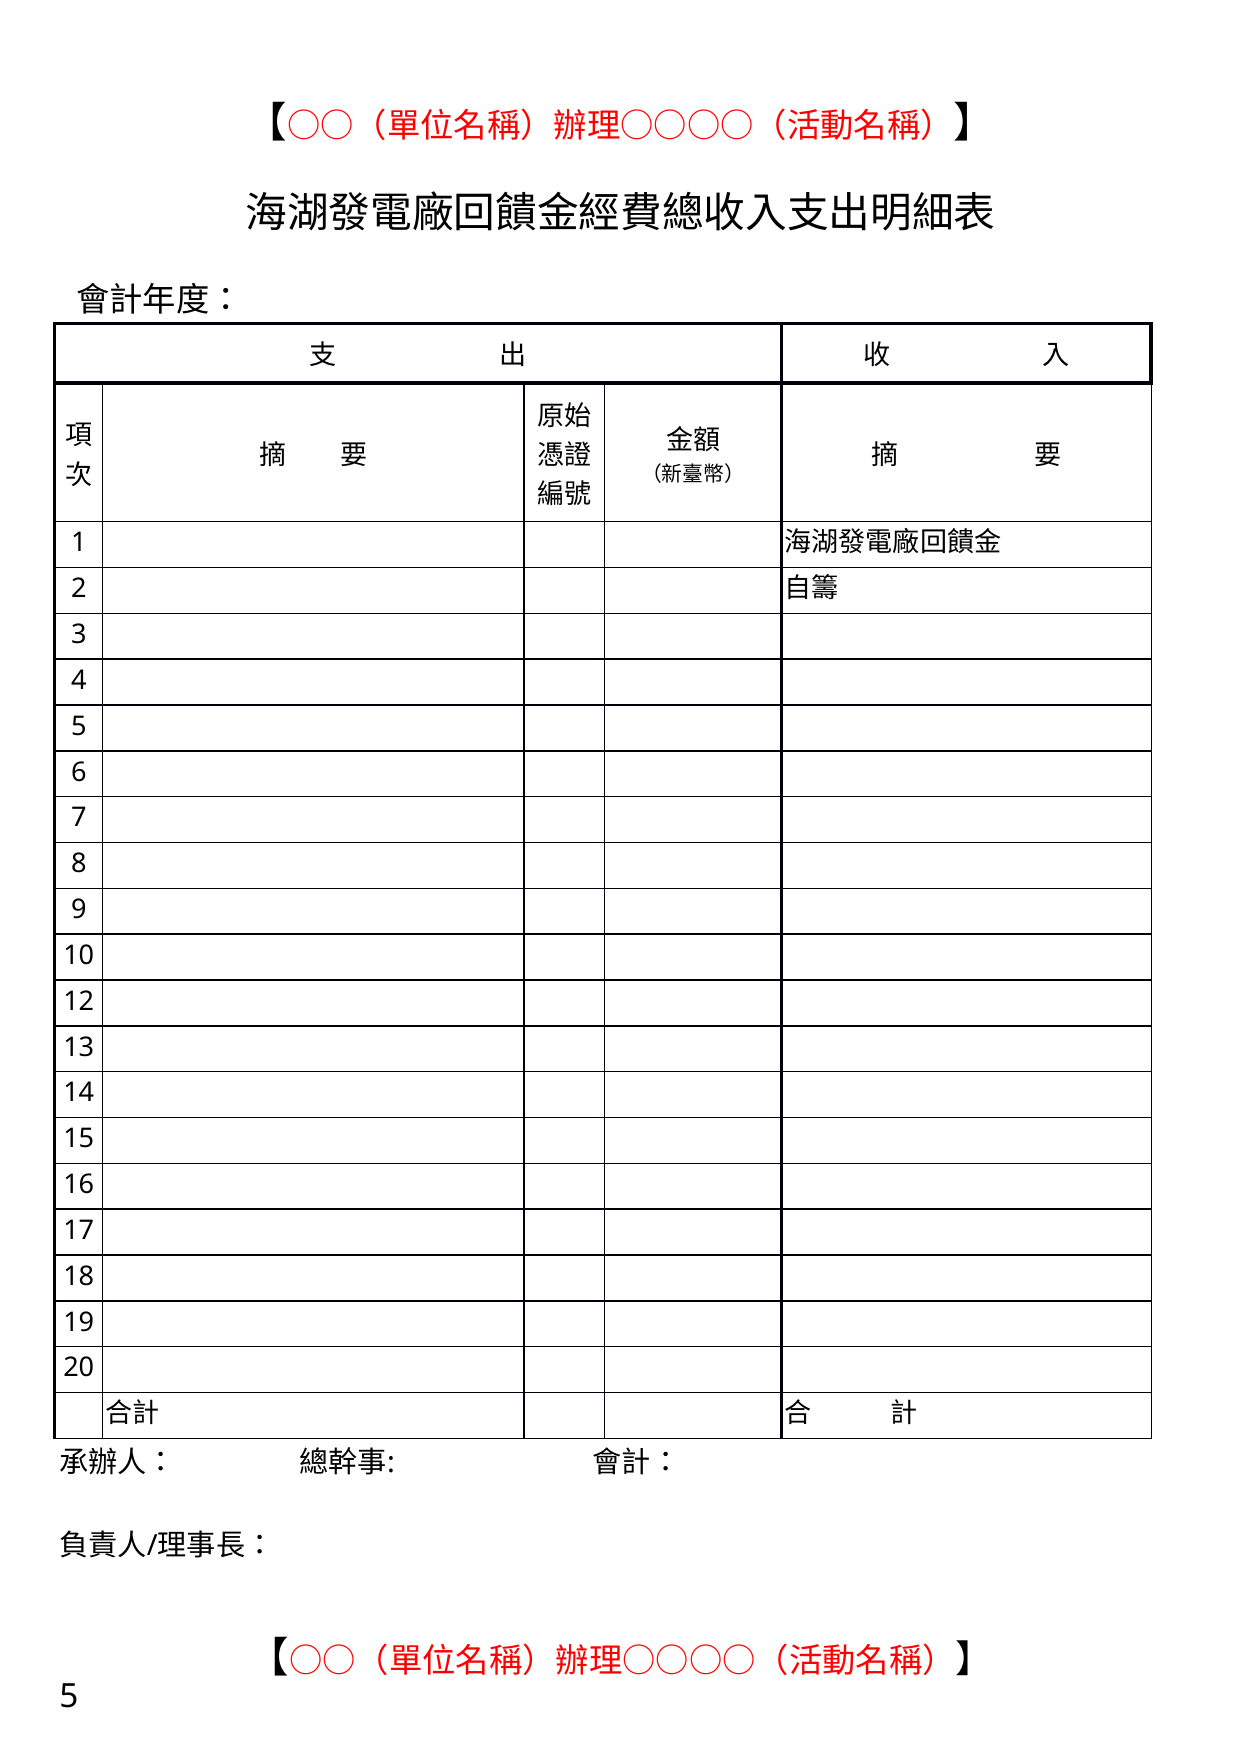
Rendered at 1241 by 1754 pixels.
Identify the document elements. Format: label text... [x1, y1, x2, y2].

table_cell [605, 935, 780, 979]
table_cell [783, 1256, 1151, 1300]
table_cell [605, 1027, 780, 1071]
table_cell [605, 797, 780, 842]
table_cell [605, 1347, 780, 1392]
table_cell [103, 1164, 523, 1208]
table_cell 17 [56, 1210, 102, 1254]
table_cell [605, 706, 780, 750]
text 【○○（單位名稱）辦理○○○○（活動名稱）】 [59, 1643, 1181, 1680]
table_cell [525, 614, 604, 658]
table_cell 9 [56, 889, 102, 933]
text 【○○（單位名稱）辦理○○○○（活動名稱）】 [59, 89, 1181, 149]
table_cell [605, 1072, 780, 1117]
table_cell [103, 752, 523, 796]
table_cell [103, 1027, 523, 1071]
table_cell 3 [56, 614, 102, 658]
text 負責人/理事長： [59, 1521, 1181, 1563]
table_cell [525, 1393, 604, 1437]
table_cell [783, 1072, 1151, 1117]
table_cell [525, 1302, 604, 1346]
table_cell [525, 1164, 604, 1208]
table_cell 14 [56, 1072, 102, 1117]
table_cell 自籌 [783, 568, 1151, 612]
table_cell [605, 1118, 780, 1162]
table_cell [103, 706, 523, 750]
table_cell 摘 要 [783, 385, 1151, 521]
table_cell [605, 660, 780, 704]
table_cell 金額 （新臺幣） [605, 385, 780, 521]
table_cell 4 [56, 660, 102, 704]
table_cell [525, 1210, 604, 1254]
table_cell [56, 1393, 102, 1437]
table_cell [783, 797, 1151, 842]
text 承辦人： 總幹事: 會計： [59, 1439, 1181, 1481]
table_cell [103, 889, 523, 933]
table_cell [525, 889, 604, 933]
table_cell [103, 1302, 523, 1346]
table_cell [783, 614, 1151, 658]
table_cell [605, 1256, 780, 1300]
table_cell 1 [56, 522, 102, 567]
table_cell [525, 706, 604, 750]
table_cell [783, 706, 1151, 750]
table_cell [525, 1347, 604, 1392]
text 海湖發電廠回饋金經費總收入支出明細表 [59, 179, 1181, 239]
table_cell [605, 1164, 780, 1208]
table_cell 12 [56, 981, 102, 1025]
table_cell [605, 1210, 780, 1254]
table_cell [103, 843, 523, 887]
table_cell [103, 614, 523, 658]
text 會計年度： [59, 269, 1181, 322]
table_cell [783, 752, 1151, 796]
table_cell 5 [56, 706, 102, 750]
table_cell 6 [56, 752, 102, 796]
table_cell 2 [56, 568, 102, 612]
table_cell [783, 843, 1151, 887]
table_cell [103, 522, 523, 567]
table_cell [103, 1118, 523, 1162]
table_cell 13 [56, 1027, 102, 1071]
table_cell [605, 752, 780, 796]
table_cell [103, 660, 523, 704]
table_cell 19 [56, 1302, 102, 1346]
table_cell [783, 981, 1151, 1025]
table_cell [103, 1072, 523, 1117]
table_cell 8 [56, 843, 102, 887]
table_cell [525, 797, 604, 842]
table_cell 15 [56, 1118, 102, 1162]
table_cell [525, 1027, 604, 1071]
table_cell 合 計 [783, 1393, 1151, 1437]
table_cell 18 [56, 1256, 102, 1300]
table_cell [103, 568, 523, 612]
table_cell 項 次 [56, 385, 102, 521]
table_cell [783, 889, 1151, 933]
table_cell [605, 1302, 780, 1346]
table_cell [783, 1302, 1151, 1346]
table_cell [103, 981, 523, 1025]
table_cell [525, 1256, 604, 1300]
table_cell [783, 1118, 1151, 1162]
table_cell [783, 935, 1151, 979]
table_cell [103, 935, 523, 979]
table_cell [525, 843, 604, 887]
table_cell [525, 752, 604, 796]
table_cell [103, 1347, 523, 1392]
table_cell 16 [56, 1164, 102, 1208]
table_cell [605, 889, 780, 933]
table_cell [103, 1256, 523, 1300]
table_cell 摘 要 [103, 385, 523, 521]
table_cell [103, 797, 523, 842]
table_header 收 入 [783, 325, 1149, 381]
table_cell [605, 614, 780, 658]
table_cell [605, 568, 780, 612]
table_cell [783, 1347, 1151, 1392]
table_cell 10 [56, 935, 102, 979]
table_cell [605, 1393, 780, 1437]
table_header 支 出 [56, 325, 780, 381]
table_cell [783, 660, 1151, 704]
table_cell 合計 [103, 1393, 523, 1437]
table_cell [525, 568, 604, 612]
table_cell 海湖發電廠回饋金 [783, 522, 1151, 567]
table_cell [525, 660, 604, 704]
table_cell [605, 522, 780, 567]
table_cell 20 [56, 1347, 102, 1392]
table_cell 原始憑證編號 [525, 385, 604, 521]
table_cell [525, 1072, 604, 1117]
table_cell [525, 935, 604, 979]
table_cell 7 [56, 797, 102, 842]
table_cell [525, 981, 604, 1025]
table_cell [605, 843, 780, 887]
table_cell [605, 981, 780, 1025]
table_cell [783, 1210, 1151, 1254]
table_cell [103, 1210, 523, 1254]
table_cell [525, 1118, 604, 1162]
table_cell [525, 522, 604, 567]
table_cell [783, 1027, 1151, 1071]
table_cell [783, 1164, 1151, 1208]
